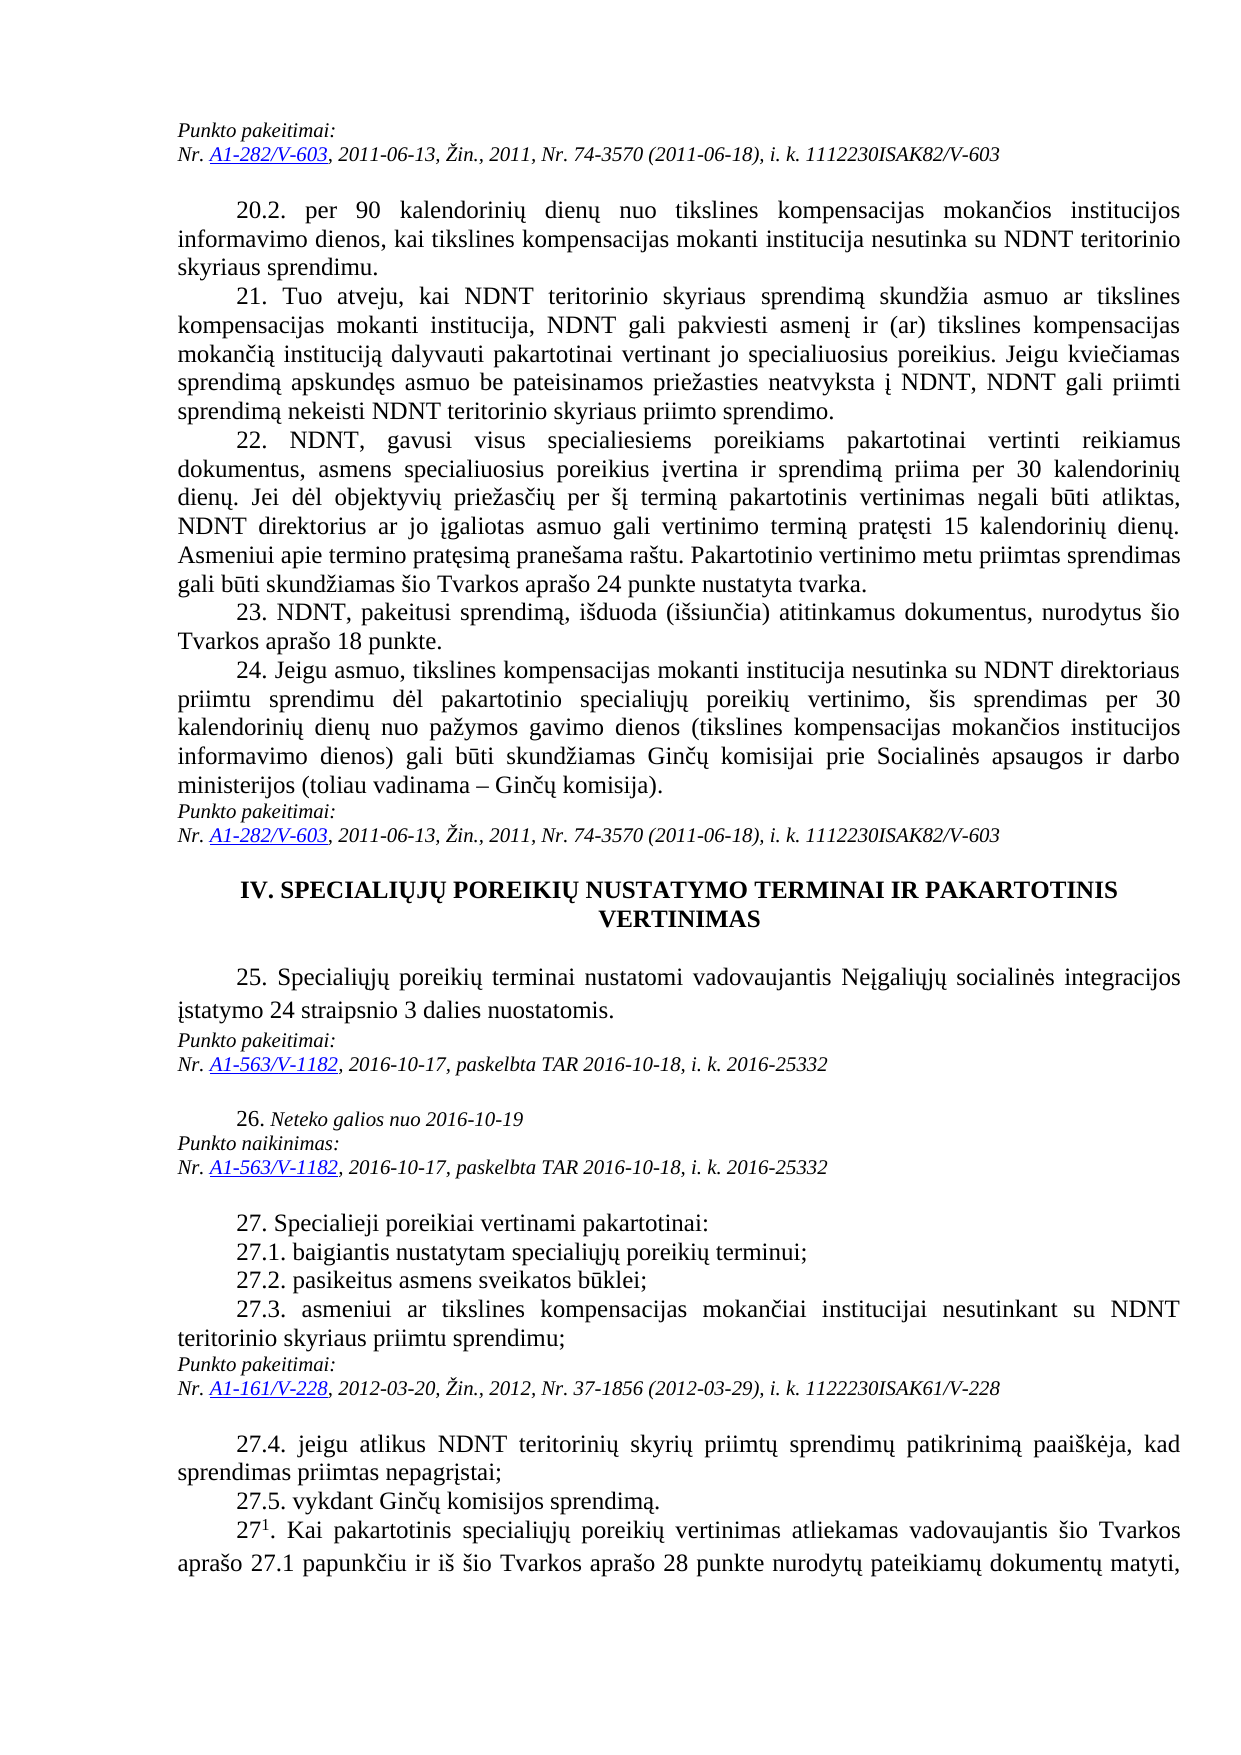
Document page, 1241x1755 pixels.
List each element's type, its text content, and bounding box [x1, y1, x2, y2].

text Nr. A1-161/V-228, 2012-03-20, Žin., 2012, Nr. 37-1856 (2012-03-29), i. k. 1122230ISAK61/V-228 [177, 1376, 1181, 1400]
text Nr. A1-563/V-1182, 2016-10-17, paskelbta TAR 2016-10-18, i. k. 2016-25332 [177, 1155, 1181, 1179]
text 26. Neteko galios nuo 2016-10-19 [177, 1105, 1181, 1131]
text 25. Specialiųjų poreikių terminai nustatomi vadovaujantis Neįgaliųjų socialinės integracijos įstatymo 24 straipsnio 3 dalies nuostatomis. [177, 962, 1181, 1024]
text Punkto pakeitimai: [177, 1028, 1181, 1052]
text 27.1. baigiantis nustatytam specialiųjų poreikių terminui; [177, 1237, 1181, 1266]
text 23. NDNT, pakeitusi sprendimą, išduoda (išsiunčia) atitinkamus dokumentus, nurodytus šio Tvarkos aprašo 18 punkte. [177, 597, 1181, 655]
text Punkto naikinimas: [177, 1131, 1181, 1155]
text 24. Jeigu asmuo, tikslines kompensacijas mokanti institucija nesutinka su NDNT direktoriaus priimtu sprendimu dėl pakartotinio specialiųjų poreikių vertinimo, šis sprendimas per 30 kalendorinių dienų nuo pažymos gavimo dienos (tikslines kompensacijas mokančios institucijos informavimo dienos) gali būti skundžiamas Ginčų komisijai prie Socialinės apsaugos ir darbo ministerijos (toliau vadinama – Ginčų komisija). [177, 655, 1181, 799]
text 27.5. vykdant Ginčų komisijos sprendimą. [177, 1486, 1181, 1515]
text 27.2. pasikeitus asmens sveikatos būklei; [177, 1266, 1181, 1294]
text Nr. A1-282/V-603, 2011-06-13, Žin., 2011, Nr. 74-3570 (2011-06-18), i. k. 1112230ISAK82/V-603 [177, 142, 1181, 166]
text Nr. A1-282/V-603, 2011-06-13, Žin., 2011, Nr. 74-3570 (2011-06-18), i. k. 1112230ISAK82/V-603 [177, 823, 1181, 847]
text Punkto pakeitimai: [177, 799, 1181, 823]
text 22. NDNT, gavusi visus specialiesiems poreikiams pakartotinai vertinti reikiamus dokumentus, asmens specialiuosius poreikius įvertina ir sprendimą priima per 30 kalendorinių dienų. Jei dėl objektyvių priežasčių per šį terminą pakartotinis vertinimas negali būti atliktas, NDNT direktorius ar jo įgaliotas asmuo gali vertinimo terminą pratęsti 15 kalendorinių dienų. Asmeniui apie termino pratęsimą pranešama raštu. Pakartotinio vertinimo metu priimtas sprendimas gali būti skundžiamas šio Tvarkos aprašo 24 punkte nustatyta tvarka. [177, 425, 1181, 597]
text 27.4. jeigu atlikus NDNT teritorinių skyrių priimtų sprendimų patikrinimą paaiškėja, kad sprendimas priimtas nepagrįstai; [177, 1429, 1181, 1486]
text 271. Kai pakartotinis specialiųjų poreikių vertinimas atliekamas vadovaujantis šio Tvarkos aprašo 27.1 papunkčiu ir iš šio Tvarkos aprašo 28 punkte nurodytų pateikiamų dokumentų matyti, [177, 1515, 1181, 1577]
text Nr. A1-563/V-1182, 2016-10-17, paskelbta TAR 2016-10-18, i. k. 2016-25332 [177, 1052, 1181, 1076]
text 27. Specialieji poreikiai vertinami pakartotinai: [177, 1208, 1181, 1237]
text Punkto pakeitimai: [177, 118, 1181, 142]
text IV. SPECIALIŲJŲ POREIKIŲ NUSTATYMO TERMINAI IR PAKARTOTINIS VERTINIMAS [177, 876, 1181, 933]
text 20.2. per 90 kalendorinių dienų nuo tikslines kompensacijas mokančios institucijos informavimo dienos, kai tikslines kompensacijas mokanti institucija nesutinka su NDNT teritorinio skyriaus sprendimu. [177, 195, 1181, 281]
text 21. Tuo atveju, kai NDNT teritorinio skyriaus sprendimą skundžia asmuo ar tikslines kompensacijas mokanti institucija, NDNT gali pakviesti asmenį ir (ar) tikslines kompensacijas mokančią instituciją dalyvauti pakartotinai vertinant jo specialiuosius poreikius. Jeigu kviečiamas sprendimą apskundęs asmuo be pateisinamos priežasties neatvyksta į NDNT, NDNT gali priimti sprendimą nekeisti NDNT teritorinio skyriaus priimto sprendimo. [177, 281, 1181, 425]
text Punkto pakeitimai: [177, 1352, 1181, 1376]
text 27.3. asmeniui ar tikslines kompensacijas mokančiai institucijai nesutinkant su NDNT teritorinio skyriaus priimtu sprendimu; [177, 1294, 1181, 1352]
